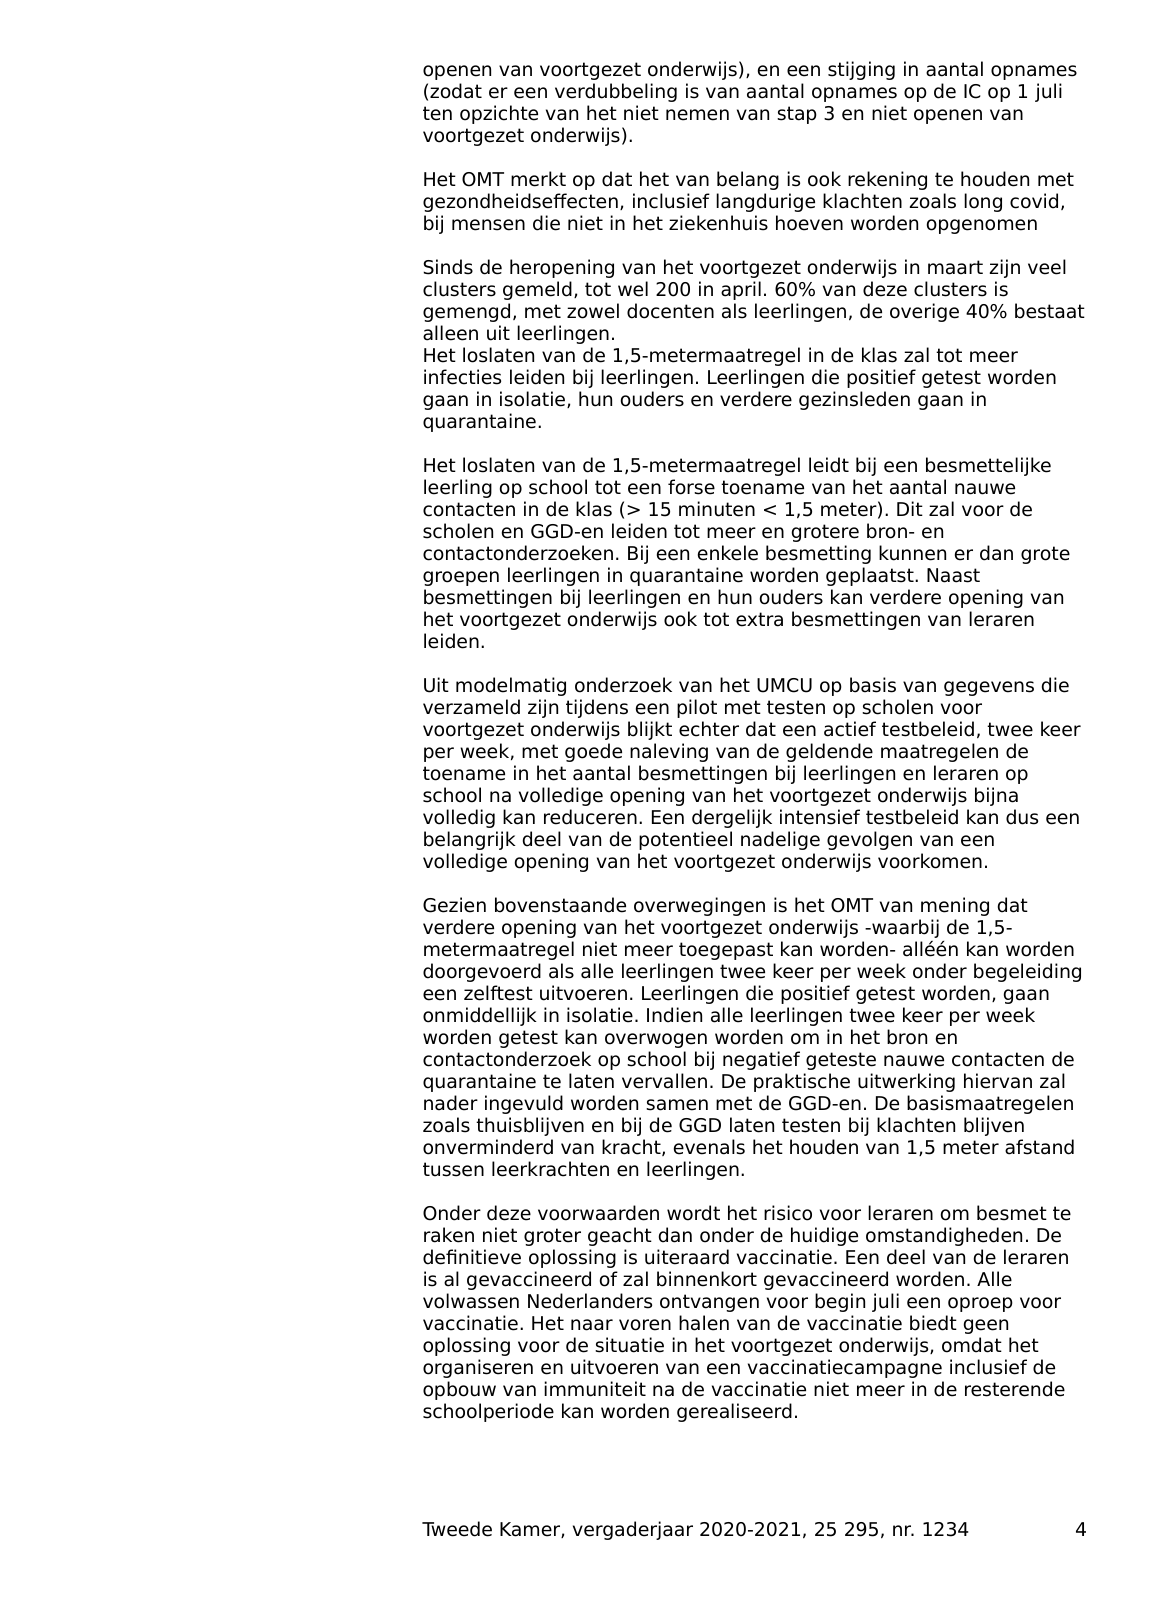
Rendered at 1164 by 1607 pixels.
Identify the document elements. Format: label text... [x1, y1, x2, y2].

text Het loslaten van de 1,5-metermaatregel in de klas zal tot meer infecties leiden bij leerlingen. Leerlingen die positief getest worden gaan in isolatie, hun ouders en verdere gezinsleden gaan in quarantaine. [422, 345, 1087, 433]
text Het loslaten van de 1,5-metermaatregel leidt bij een besmettelijke leerling op school tot een forse toename van het aantal nauwe contacten in de klas (> 15 minuten < 1,5 meter). Dit zal voor de scholen en GGD-en leiden tot meer en grotere bron- en contactonderzoeken. Bij een enkele besmetting kunnen er dan grote groepen leerlingen in quarantaine worden geplaatst. Naast besmettingen bij leerlingen en hun ouders kan verdere opening van het voortgezet onderwijs ook tot extra besmettingen van leraren leiden. [422, 455, 1087, 653]
text Sinds de heropening van het voortgezet onderwijs in maart zijn veel clusters gemeld, tot wel 200 in april. 60% van deze clusters is gemengd, met zowel docenten als leerlingen, de overige 40% bestaat alleen uit leerlingen. [422, 257, 1087, 345]
text Het OMT merkt op dat het van belang is ook rekening te houden met gezondheidseffecten, inclusief langdurige klachten zoals long covid, bij mensen die niet in het ziekenhuis hoeven worden opgenomen [422, 169, 1087, 235]
text Uit modelmatig onderzoek van het UMCU op basis van gegevens die verzameld zijn tijdens een pilot met testen op scholen voor voortgezet onderwijs blijkt echter dat een actief testbeleid, twee keer per week, met goede naleving van de geldende maatregelen de toename in het aantal besmettingen bij leerlingen en leraren op school na volledige opening van het voortgezet onderwijs bijna volledig kan reduceren. Een dergelijk intensief testbeleid kan dus een belangrijk deel van de potentieel nadelige gevolgen van een volledige opening van het voortgezet onderwijs voorkomen. [422, 675, 1087, 873]
text Gezien bovenstaande overwegingen is het OMT van mening dat verdere opening van het voortgezet onderwijs -waarbij de 1,5-metermaatregel niet meer toegepast kan worden- alléén kan worden doorgevoerd als alle leerlingen twee keer per week onder begeleiding een zelftest uitvoeren. Leerlingen die positief getest worden, gaan onmiddellijk in isolatie. Indien alle leerlingen twee keer per week worden getest kan overwogen worden om in het bron en contactonderzoek op school bij negatief geteste nauwe contacten de quarantaine te laten vervallen. De praktische uitwerking hiervan zal nader ingevuld worden samen met de GGD-en. De basismaatregelen zoals thuisblijven en bij de GGD laten testen bij klachten blijven onverminderd van kracht, evenals het houden van 1,5 meter afstand tussen leerkrachten en leerlingen. [422, 895, 1087, 1181]
text openen van voortgezet onderwijs), en een stijging in aantal opnames (zodat er een verdubbeling is van aantal opnames op de IC op 1 juli ten opzichte van het niet nemen van stap 3 en niet openen van voortgezet onderwijs). [422, 59, 1087, 147]
text Onder deze voorwaarden wordt het risico voor leraren om besmet te raken niet groter geacht dan onder de huidige omstandigheden. De definitieve oplossing is uiteraard vaccinatie. Een deel van de leraren is al gevaccineerd of zal binnenkort gevaccineerd worden. Alle volwassen Nederlanders ontvangen voor begin juli een oproep voor vaccinatie. Het naar voren halen van de vaccinatie biedt geen oplossing voor de situatie in het voortgezet onderwijs, omdat het organiseren en uitvoeren van een vaccinatiecampagne inclusief de opbouw van immuniteit na de vaccinatie niet meer in de resterende schoolperiode kan worden gerealiseerd. [422, 1203, 1087, 1423]
